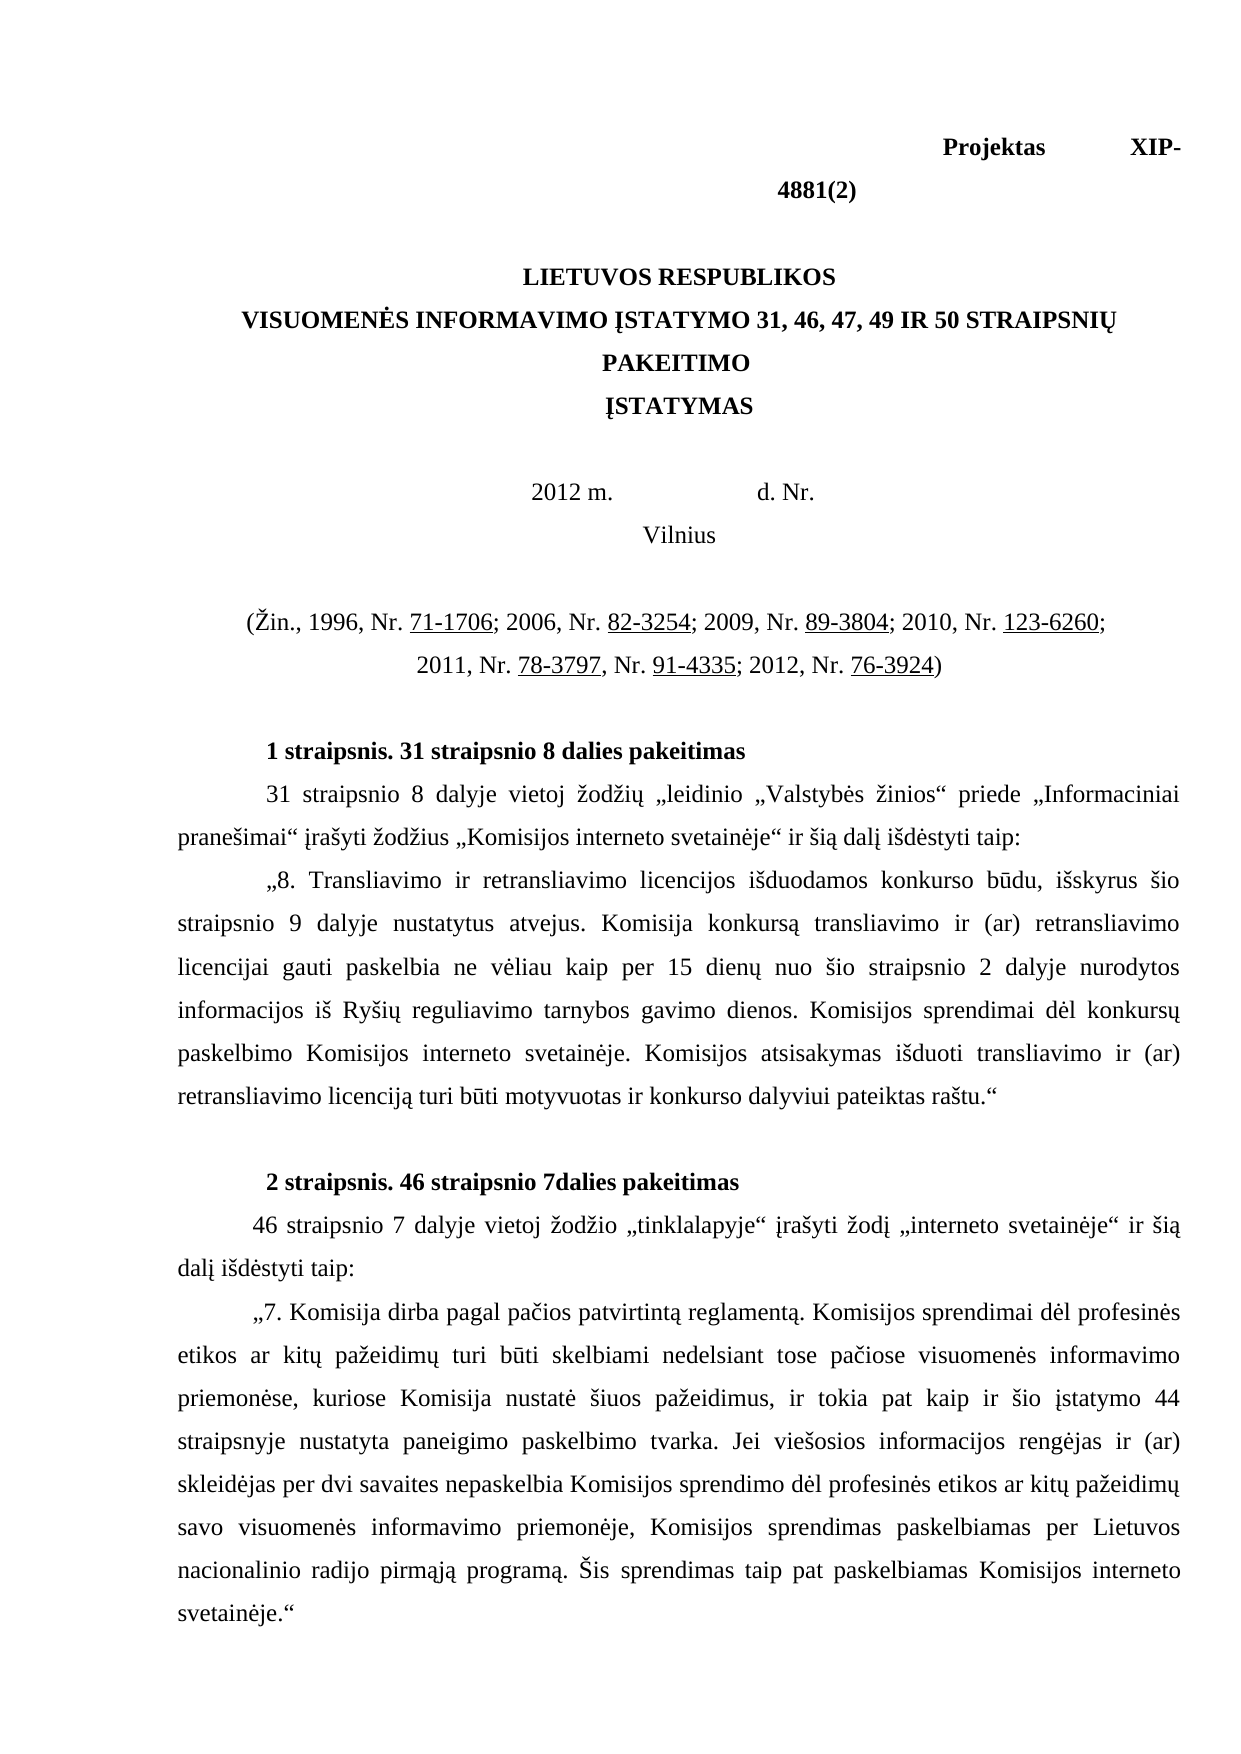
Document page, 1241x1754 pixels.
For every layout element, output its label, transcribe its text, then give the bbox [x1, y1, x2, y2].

text ĮSTATYMAS [177, 391, 1181, 420]
text „8. Transliavimo ir retransliavimo licencijos išduodamos konkurso būdu, išskyrus šio straipsnio 9 dalyje nustatytus atvejus. Komisija konkursą transliavimo ir (ar) retransliavimo licencijai gauti paskelbia ne vėliau kaip per 15 dienų nuo šio straipsnio 2 dalyje nurodytos informacijos iš Ryšių reguliavimo tarnybos gavimo dienos. Komisijos sprendimai dėl konkursų paskelbimo Komisijos interneto svetainėje. Komisijos atsisakymas išduoti transliavimo ir (ar) retransliavimo licenciją turi būti motyvuotas ir konkurso dalyviui pateiktas raštu.“ [177, 865, 1181, 1110]
text 2011, Nr. 78-3797, Nr. 91-4335; 2012, Nr. 76-3924) [177, 650, 1181, 678]
text 46 straipsnio 7 dalyje vietoj žodžio „tinklalapyje“ įrašyti žodį „interneto svetainėje“ ir šią dalį išdėstyti taip: [177, 1210, 1181, 1282]
text Projektas XIP-4881(2) [777, 132, 1181, 204]
text Vilnius [177, 520, 1181, 549]
text VISUOMENĖS INFORMAVIMO ĮSTATYMO 31, 46, 47, 49 IR 50 STRAIPSNIŲ PAKEITIMO [177, 305, 1181, 377]
text (Žin., 1996, Nr. 71-1706; 2006, Nr. 82-3254; 2009, Nr. 89-3804; 2010, Nr. 123-6260; [177, 607, 1181, 635]
text „7. Komisija dirba pagal pačios patvirtintą reglamentą. Komisijos sprendimai dėl profesinės etikos ar kitų pažeidimų turi būti skelbiami nedelsiant tose pačiose visuomenės informavimo priemonėse, kuriose Komisija nustatė šiuos pažeidimus, ir tokia pat kaip ir šio įstatymo 44 straipsnyje nustatyta paneigimo paskelbimo tvarka. Jei viešosios informacijos rengėjas ir (ar) skleidėjas per dvi savaites nepaskelbia Komisijos sprendimo dėl profesinės etikos ar kitų pažeidimų savo visuomenės informavimo priemonėje, Komisijos sprendimas paskelbiamas per Lietuvos nacionalinio radijo pirmąją programą. Šis sprendimas taip pat paskelbiamas Komisijos interneto svetainėje.“ [177, 1297, 1181, 1627]
text 1 straipsnis. 31 straipsnio 8 dalies pakeitimas [266, 736, 1181, 765]
text 31 straipsnio 8 dalyje vietoj žodžių „leidinio „Valstybės žinios“ priede „Informaciniai pranešimai“ įrašyti žodžius „Komisijos interneto svetainėje“ ir šią dalį išdėstyti taip: [177, 779, 1181, 851]
text 2 straipsnis. 46 straipsnio 7dalies pakeitimas [266, 1167, 1181, 1196]
text LIETUVOS RESPUBLIKOS [177, 262, 1181, 290]
text 2012 m. d. Nr. [177, 477, 1181, 506]
